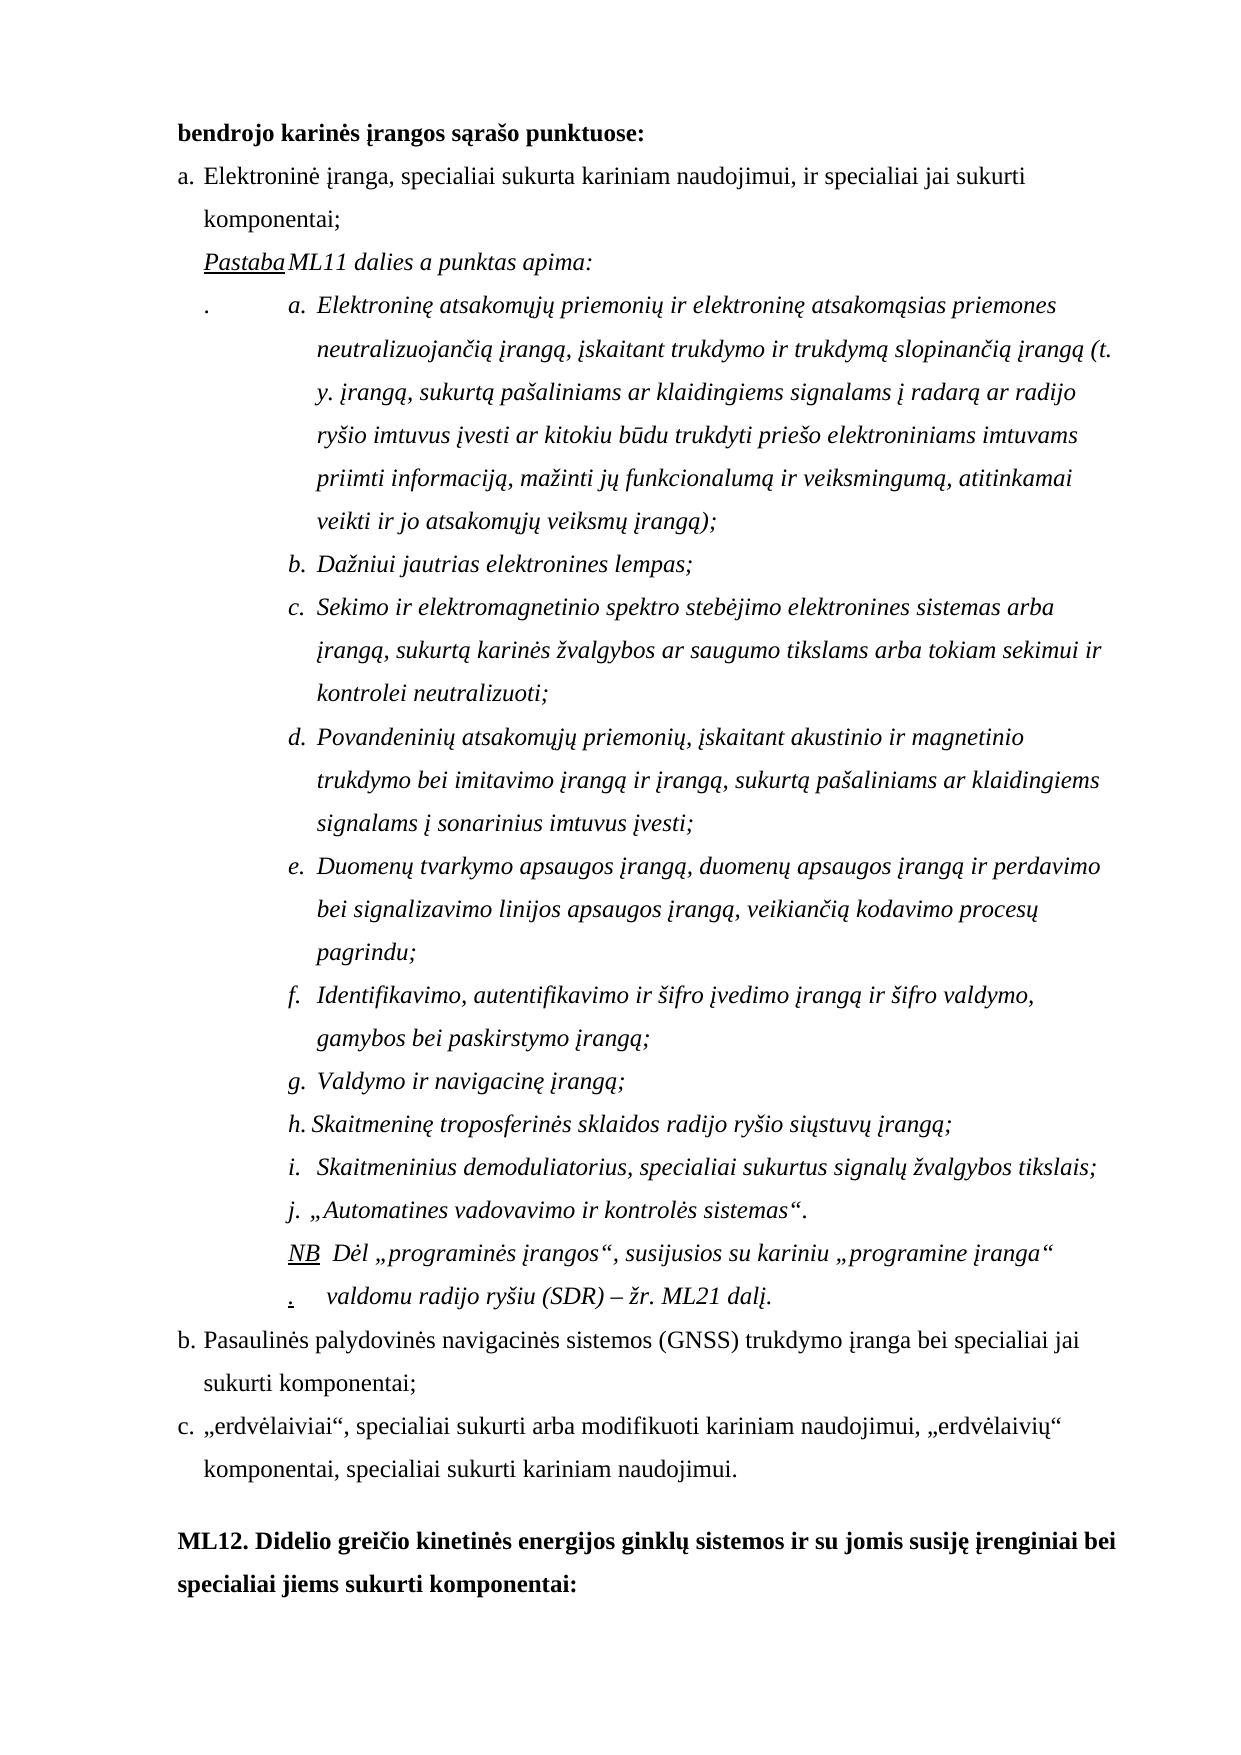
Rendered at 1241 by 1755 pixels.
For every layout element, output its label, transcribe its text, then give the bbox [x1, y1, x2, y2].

table_header ML11 dalies a punktas apima: [288, 248, 1122, 291]
table_header a. [288, 291, 317, 549]
table_header Dėl „programinės įrangos“, susijusios su kariniu „programine įranga“ valdomu radijo ryšiu (SDR) – žr. ML21 dalį. [326, 1238, 1122, 1324]
table_header Skaitmeninius demoduliatorius, specialiai sukurtus signalų žvalgybos tikslais; [317, 1152, 1122, 1195]
table_header j. [288, 1195, 309, 1238]
table_header Elektroninė įranga, specialiai sukurta kariniam naudojimui, ir specialiai jai sukurti komponentai; [203, 161, 1122, 248]
table_header Dažniui jautrias elektronines lempas; [317, 549, 1122, 592]
table_header e. [288, 851, 317, 980]
text ML12. Didelio greičio kinetinės energijos ginklų sistemos ir su jomis susiję įrenginiai bei specialiai jiems sukurti komponentai: [177, 1526, 1122, 1598]
text bendrojo karinės įrangos sąrašo punktuose: [177, 118, 1122, 147]
table_header Identifikavimo, autentifikavimo ir šifro įvedimo įrangą ir šifro valdymo, gamybos bei paskirstymo įrangą; [317, 980, 1122, 1066]
table_header Duomenų tvarkymo apsaugos įrangą, duomenų apsaugos įrangą ir perdavimo bei signalizavimo linijos apsaugos įrangą, veikiančią kodavimo procesų pagrindu; [317, 851, 1122, 980]
table_header „Automatines vadovavimo ir kontrolės sistemas“. [309, 1195, 1122, 1238]
table_header b. [288, 549, 317, 592]
table_header h. [288, 1109, 311, 1152]
table_header i. [288, 1152, 317, 1195]
table_header d. [288, 722, 317, 851]
table_header Valdymo ir navigacinę įrangą; [317, 1066, 1122, 1109]
table_header Elektroninę atsakomųjų priemonių ir elektroninę atsakomąsias priemones neutralizuojančią įrangą, įskaitant trukdymo ir trukdymą slopinančią įrangą (t. y. įrangą, sukurtą pašaliniams ar klaidingiems signalams į radarą ar radijo ryšio imtuvus įvesti ar kitokiu būdu trukdyti priešo elektroniniams imtuvams priimti informaciją, mažinti jų funkcionalumą ir veiksmingumą, atitinkamai veikti ir jo atsakomųjų veiksmų įrangą); [317, 291, 1122, 549]
table_header b. [177, 1325, 203, 1411]
table_header g. [288, 1066, 317, 1109]
table_header „erdvėlaiviai“, specialiai sukurti arba modifikuoti kariniam naudojimui, „erdvėlaivių“ komponentai, specialiai sukurti kariniam naudojimui. [203, 1411, 1122, 1497]
table_header a. [177, 161, 203, 1325]
table_header NB. [288, 1238, 326, 1324]
table_header c. [177, 1411, 203, 1497]
table_header Pastaba . [203, 248, 288, 1324]
table_header f. [288, 980, 317, 1066]
table_header Pasaulinės palydovinės navigacinės sistemos (GNSS) trukdymo įranga bei specialiai jai sukurti komponentai; [203, 1325, 1122, 1411]
table_header Povandeninių atsakomųjų priemonių, įskaitant akustinio ir magnetinio trukdymo bei imitavimo įrangą ir įrangą, sukurtą pašaliniams ar klaidingiems signalams į sonarinius imtuvus įvesti; [317, 722, 1122, 851]
table_header Skaitmeninę troposferinės sklaidos radijo ryšio siųstuvų įrangą; [311, 1109, 1122, 1152]
table_header c. [288, 592, 317, 722]
table_header Sekimo ir elektromagnetinio spektro stebėjimo elektronines sistemas arba įrangą, sukurtą karinės žvalgybos ar saugumo tikslams arba tokiam sekimui ir kontrolei neutralizuoti; [317, 592, 1122, 722]
